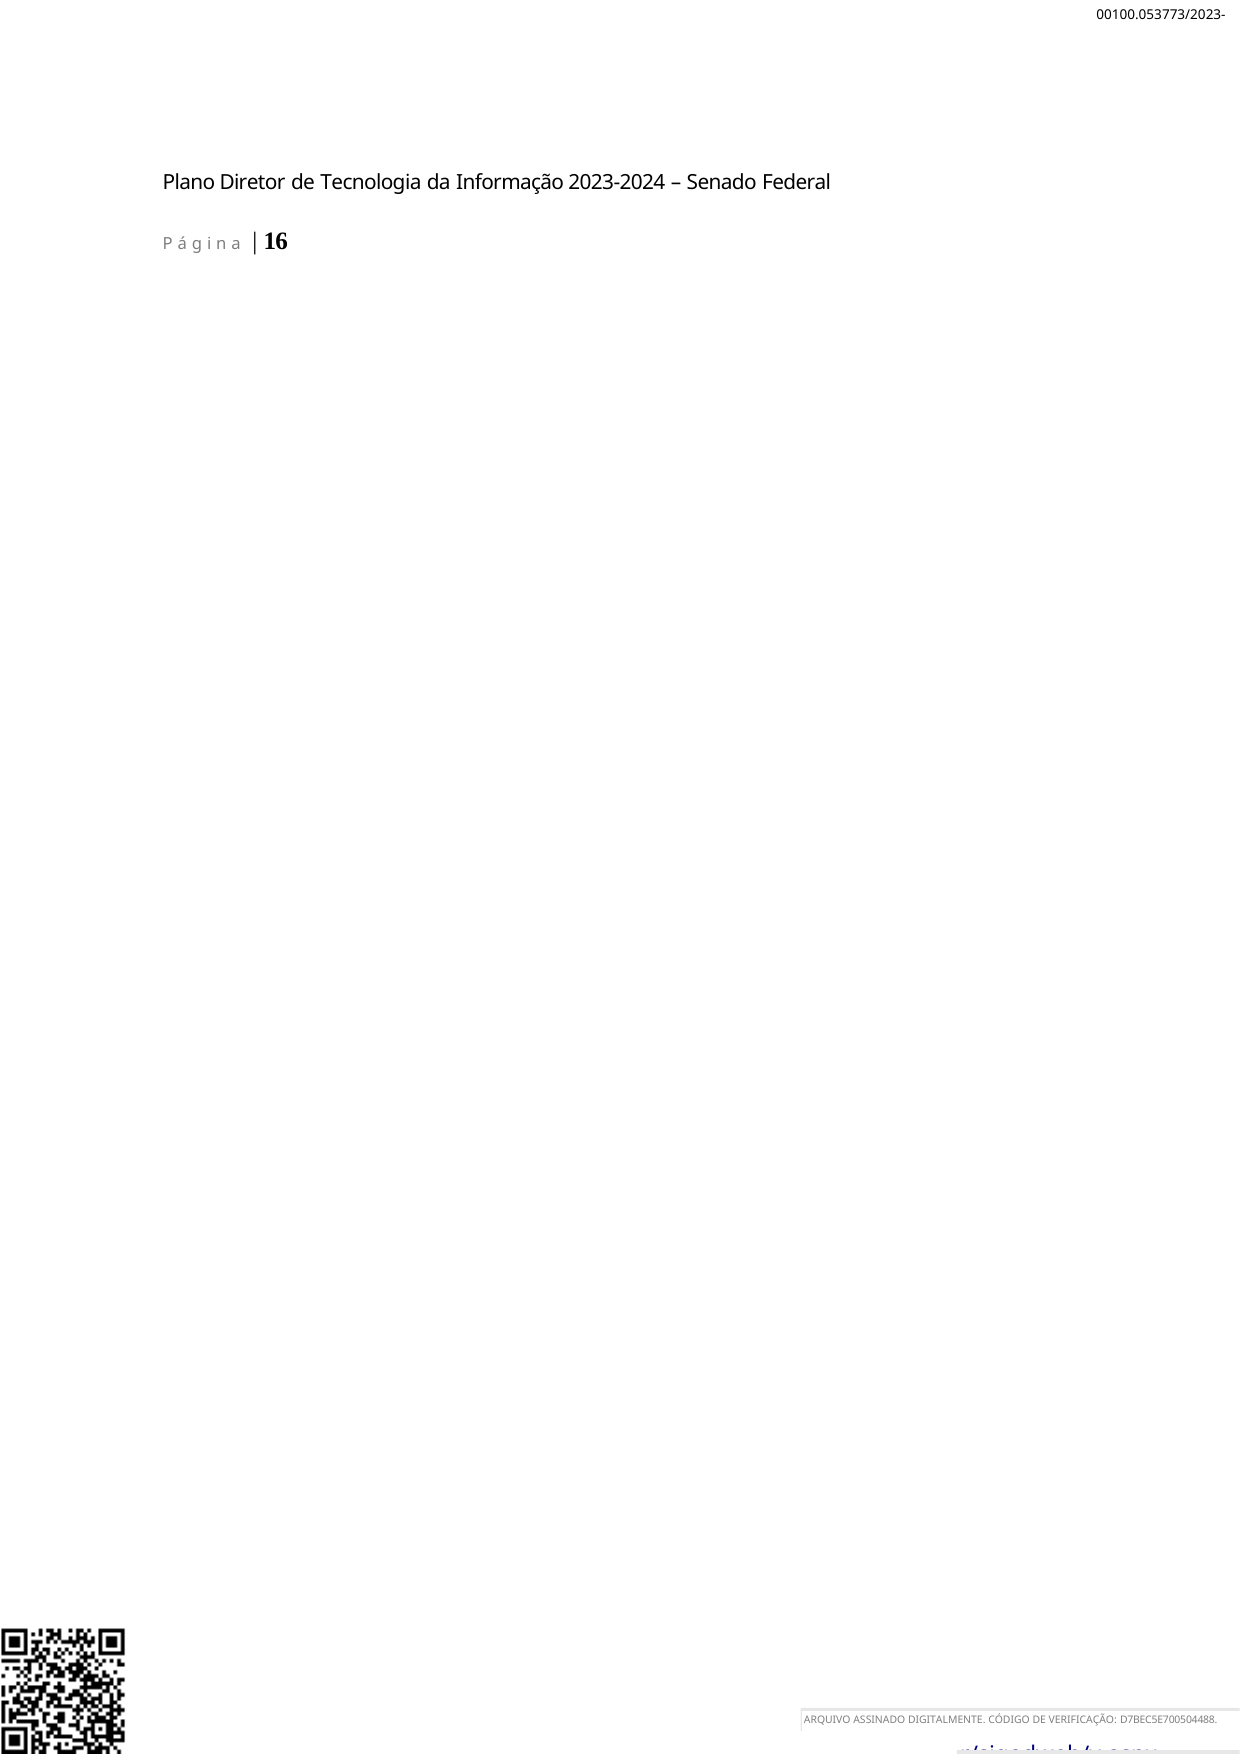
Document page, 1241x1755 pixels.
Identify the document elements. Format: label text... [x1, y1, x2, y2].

text Plano Diretor de Tecnologia da Informação 2023-2024 – Senado Federal [162, 167, 1226, 195]
text P á g i n a | 16 [162, 226, 1226, 254]
